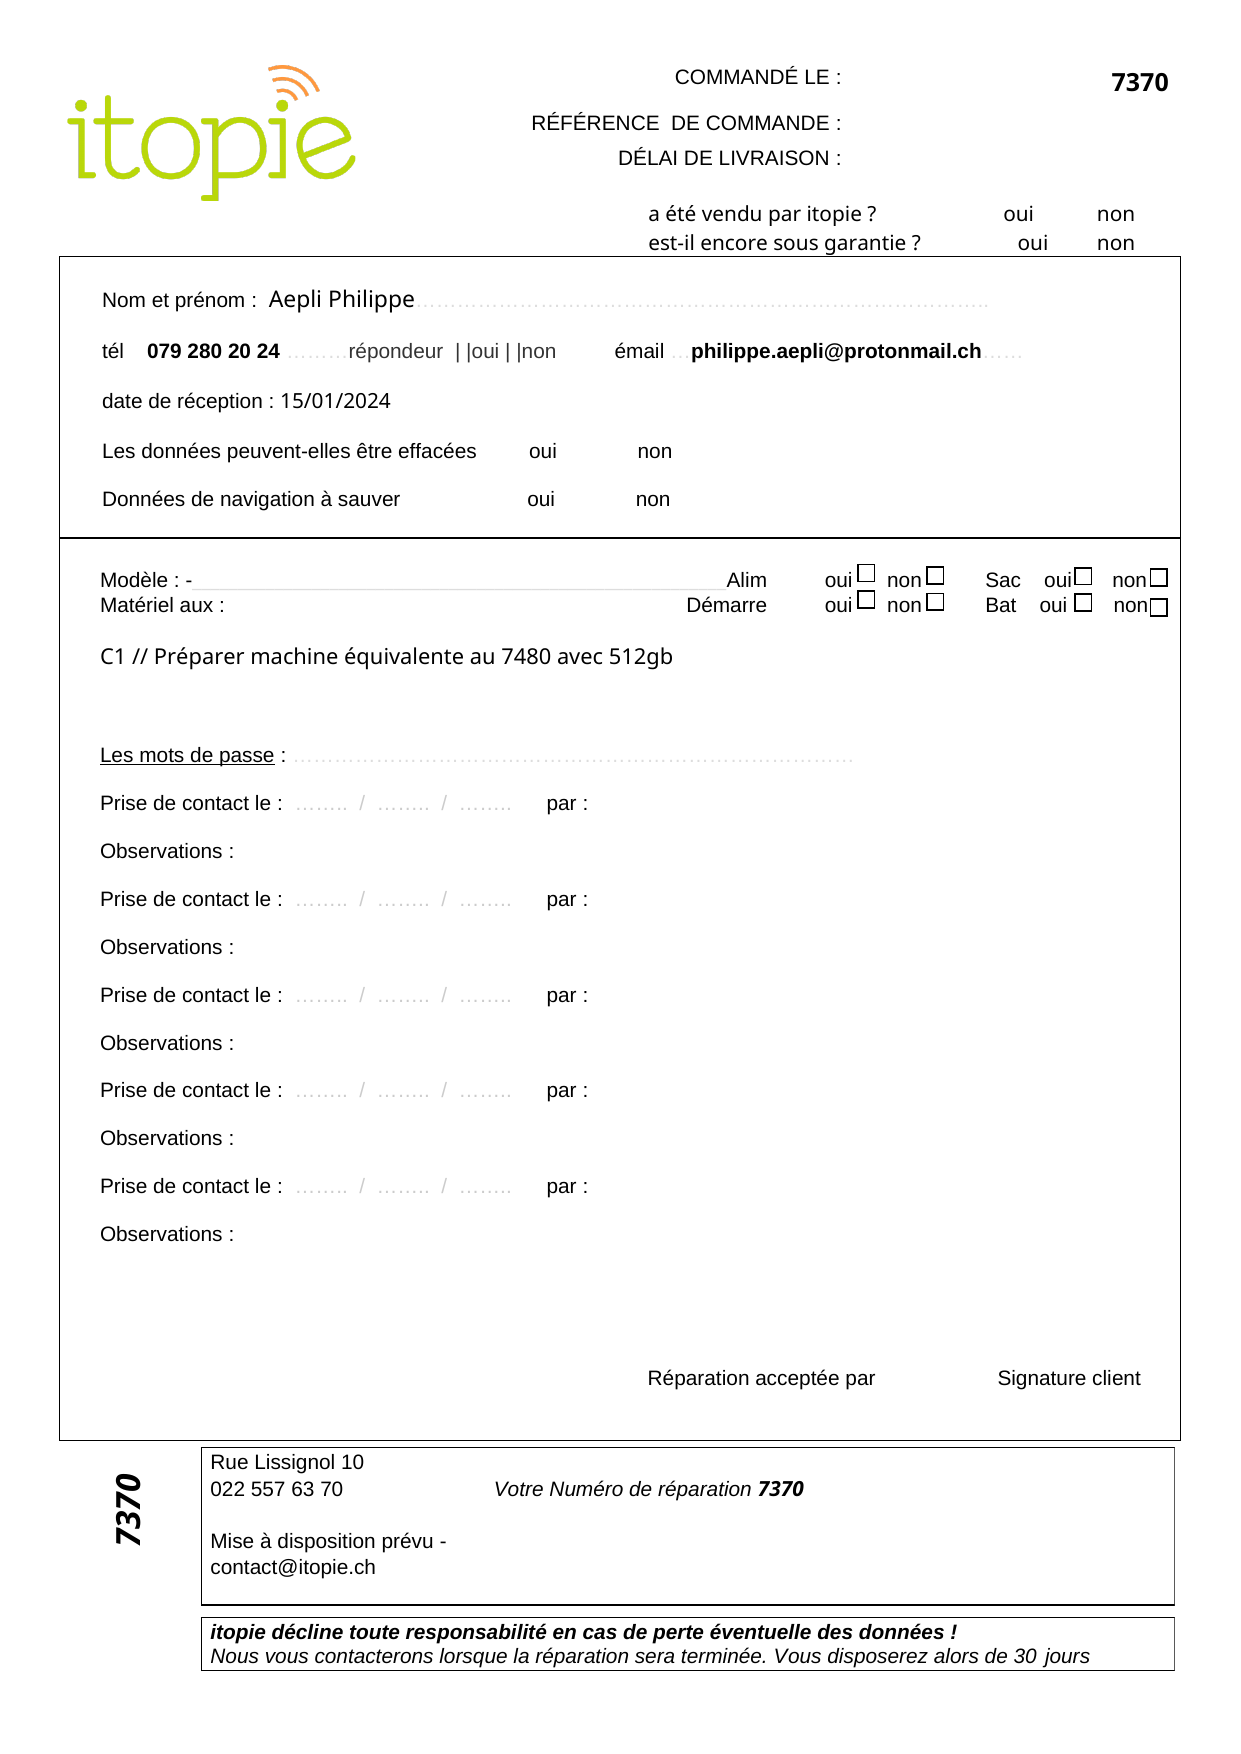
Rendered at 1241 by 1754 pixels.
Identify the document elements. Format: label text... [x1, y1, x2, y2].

text Modèle : - Alim oui non Sac oui non [60, 562, 856, 590]
text Prise de contact le : …….. / …….. / …….. par : [60, 1075, 1180, 1102]
text C1 // Préparer machine équivalente au 7480 avec 512gb [60, 638, 1180, 671]
text Observations : [60, 1027, 1180, 1054]
table_cell RÉFÉRENCE DE COMMANDE : [490, 105, 847, 140]
table_cell [847, 105, 1180, 140]
text Prise de contact le : …….. / …….. / …….. par : [60, 788, 1180, 815]
text date de réception : 15/01/2024 [60, 383, 1180, 415]
text Observations : [60, 836, 1180, 863]
table_cell [847, 140, 1180, 175]
table_cell itopie décline toute responsabilité en cas de perte éventuelle des données ! Nous vous contacterons lorsque la réparation sera terminée. Vous disposerez alors de 30 jours [195, 1611, 1180, 1677]
text Les mots de passe : ……………………………………………………………………… [60, 740, 1180, 767]
table_header Rue Lissignol 10 022 557 63 70 Votre Numéro de réparation 7370 Mise à disposition prévu - contact@itopie.ch [195, 1441, 1180, 1611]
text Prise de contact le : …….. / …….. / …….. par : [60, 1171, 1180, 1198]
text est-il encore sous garantie ? oui non [59, 228, 1181, 256]
text tél 079 280 20 24 ………répondeur | |oui | |non émail …philippe.aepli@protonmail.ch…… [60, 335, 1180, 362]
text Modèle : - Alim oui non Sac oui non [879, 562, 925, 590]
text Observations : [60, 1219, 1180, 1246]
text Observations : [60, 931, 1180, 958]
picture [67, 65, 356, 201]
text Nom et prénom : Aepli Philippe……………………………………………………………………….. [60, 280, 1180, 314]
text Les données peuvent-elles être effacées oui non [60, 436, 1180, 463]
text a été vendu par itopie ? oui non [59, 199, 1181, 228]
text Modèle : - Alim oui non Sac oui non [948, 562, 1180, 590]
table_header COMMANDÉ LE : [490, 59, 847, 104]
text Prise de contact le : …….. / …….. / …….. par : [60, 979, 1180, 1006]
table_header 7370 [59, 1441, 195, 1677]
text Réparation acceptée par Signature client [60, 1363, 1180, 1390]
text Matériel aux : Démarre oui non Bat oui non [60, 590, 1180, 617]
text Observations : [60, 1123, 1180, 1150]
table_cell DÉLAI DE LIVRAISON : [490, 140, 847, 175]
text Données de navigation à sauver oui non [60, 484, 1180, 511]
text Prise de contact le : …….. / …….. / …….. par : [60, 883, 1180, 911]
table_header 7370 [847, 59, 1180, 104]
